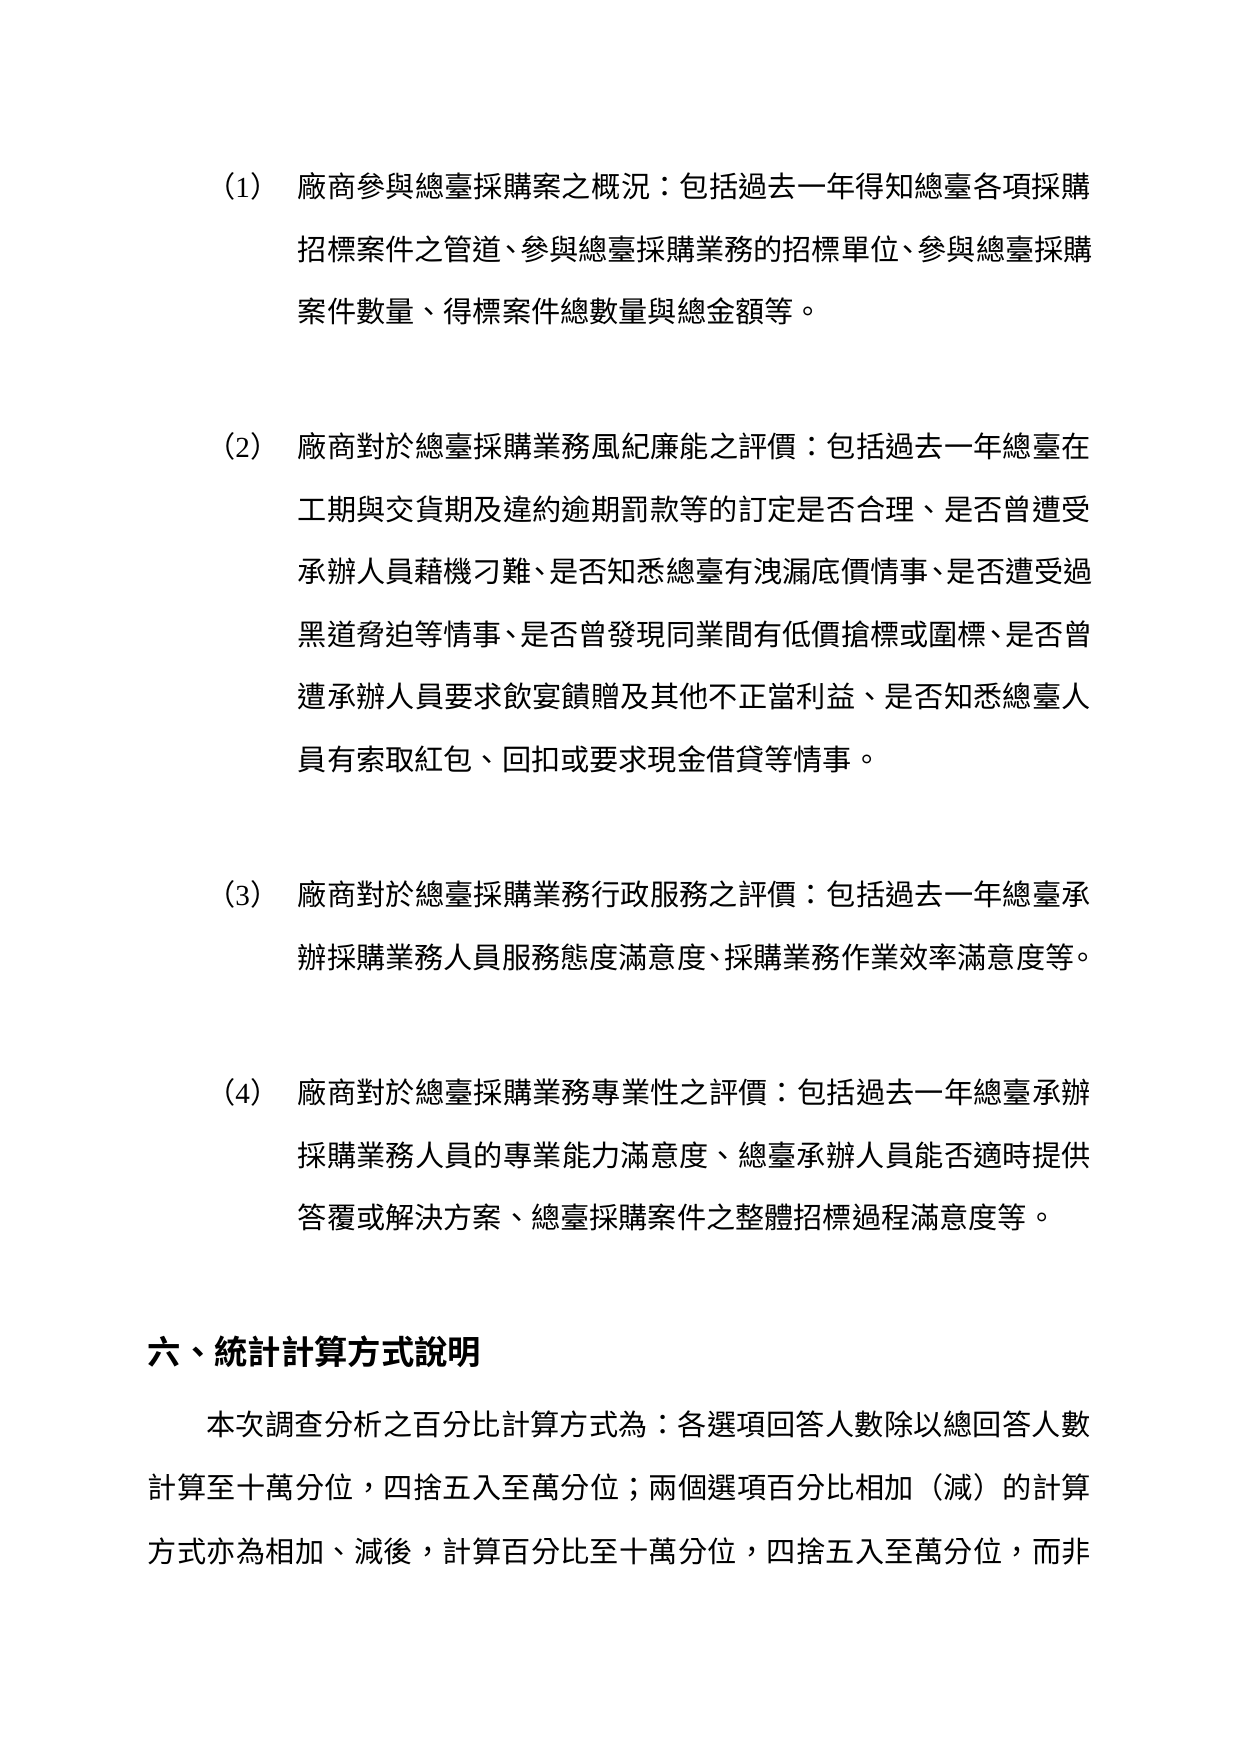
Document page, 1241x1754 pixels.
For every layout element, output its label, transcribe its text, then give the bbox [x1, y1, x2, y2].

list 廠商對於總臺採購業務專業性之評價：包括過去一年總臺承辦採購業務人員的專業能力滿意度、總臺承辦人員能否適時提供答覆或解決方案、總臺採購案件之整體招標過程滿意度等。 [206, 1054, 1092, 1241]
list 廠商對於總臺採購業務風紀廉能之評價：包括過去一年總臺在工期與交貨期及違約逾期罰款等的訂定是否合理、是否曾遭受承辦人員藉機刁難、是否知悉總臺有洩漏底價情事、是否遭受過黑道脅迫等情事、是否曾發現同業間有低價搶標或圍標、是否曾遭承辦人員要求飲宴饋贈及其他不正當利益、是否知悉總臺人員有索取紅包、回扣或要求現金借貸等情事。 [206, 408, 1092, 783]
list 廠商對於總臺採購業務行政服務之評價：包括過去一年總臺承辦採購業務人員服務態度滿意度、採購業務作業效率滿意度等。 [206, 856, 1092, 981]
subtitle 六、統計計算方式說明 [148, 1314, 1092, 1377]
text 本次調查分析之百分比計算方式為：各選項回答人數除以總回答人數，計算至十萬分位，四捨五入至萬分位；兩個選項百分比相加（減）的計算方式亦為相加、減後，計算百分比至十萬分位，四捨五入至萬分位，而非直接將已四捨五入至萬分位的百分比相加（減）。 [148, 1402, 1092, 1571]
list 廠商參與總臺採購案之概況：包括過去一年得知總臺各項採購招標案件之管道、參與總臺採購業務的招標單位、參與總臺採購案件數量、得標案件總數量與總金額等。 [206, 147, 1092, 335]
